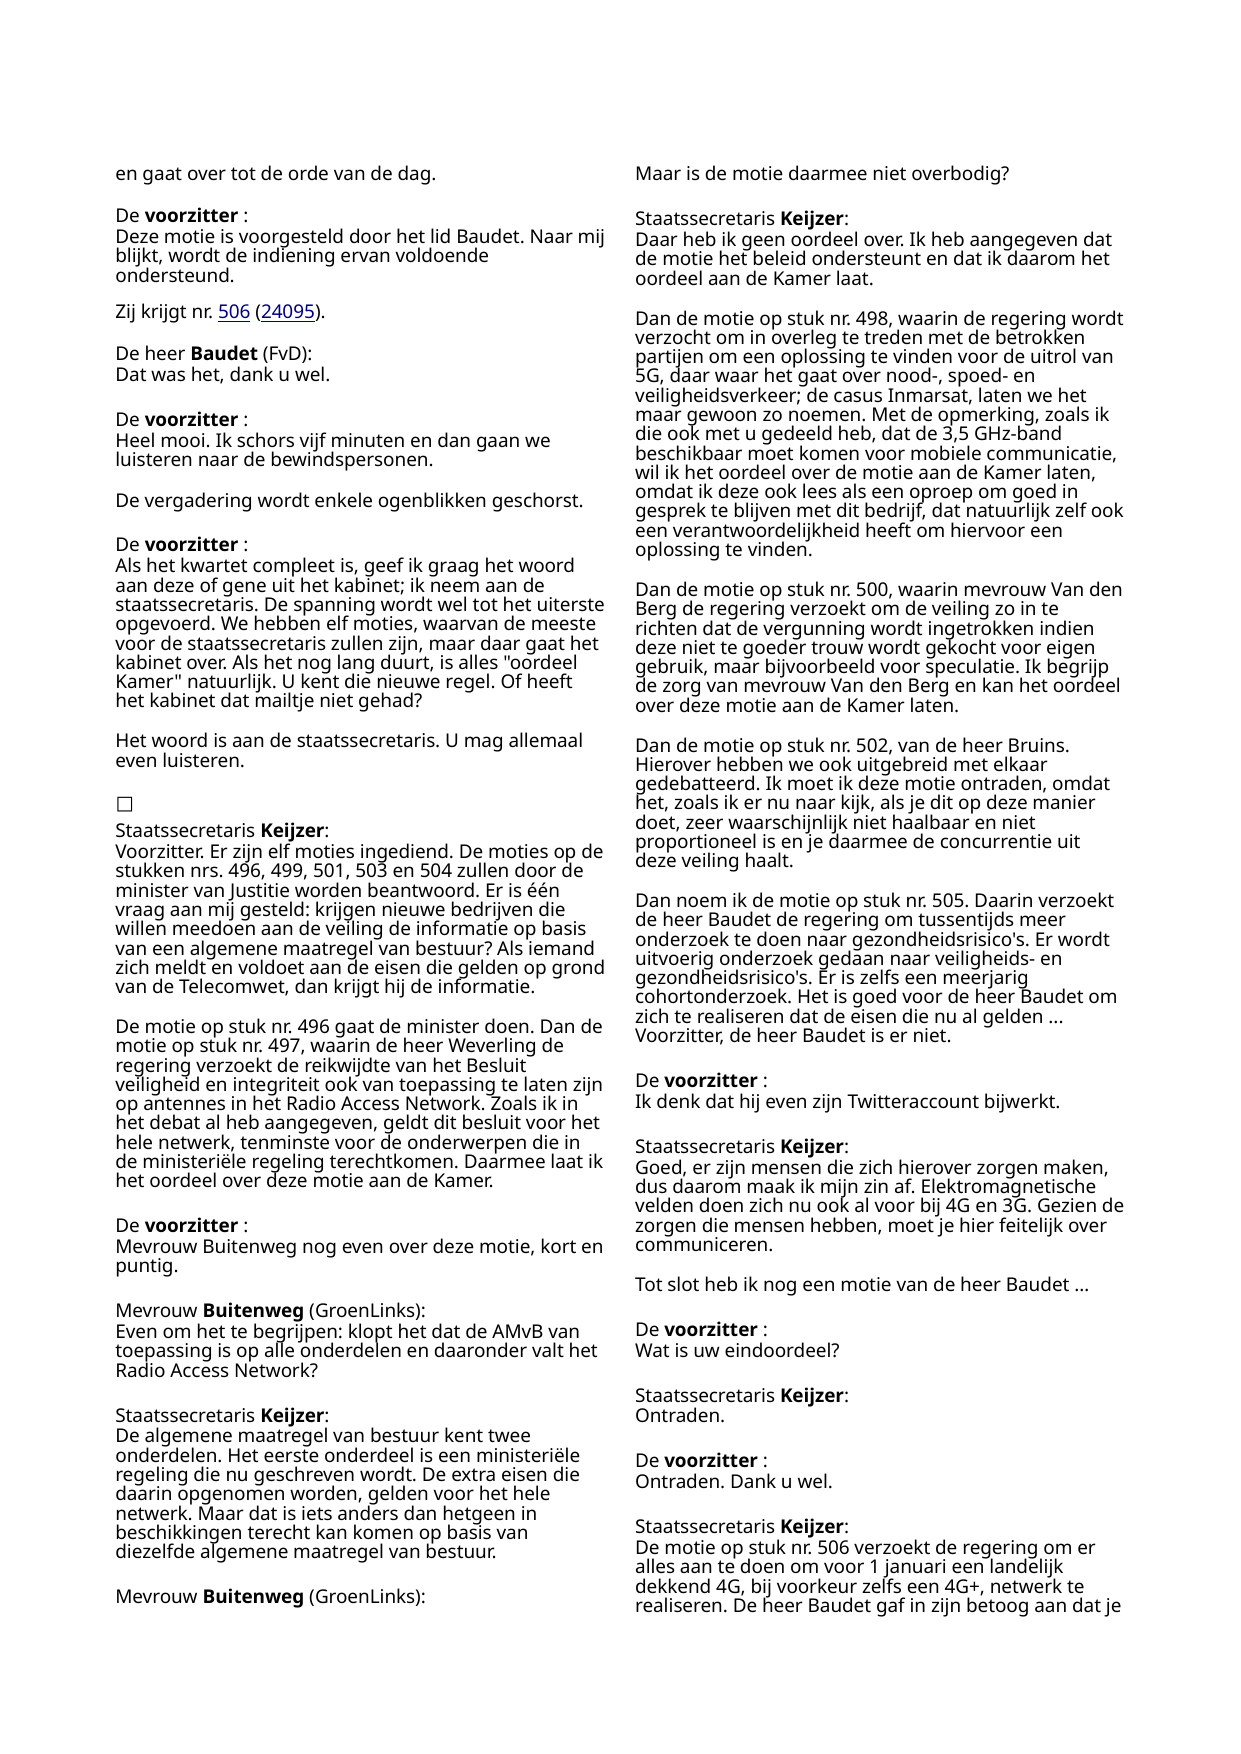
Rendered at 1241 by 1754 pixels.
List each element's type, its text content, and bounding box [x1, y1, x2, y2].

text Staatssecretaris Keijzer: [635, 205, 1125, 231]
text Dan de motie op stuk nr. 498, waarin de regering wordt verzocht om in overleg te treden met de betrokken partijen om een oplossing te vinden voor de uitrol van 5G, daar waar het gaat over nood-, spoed- en veiligheidsverkeer; de casus Inmarsat, laten we het maar gewoon zo noemen. Met de opmerking, zoals ik die ook met u gedeeld heb, dat de 3,5 GHz-band beschikbaar moet komen voor mobiele communicatie, wil ik het oordeel over de motie aan de Kamer laten, omdat ik deze ook lees als een oproep om goed in gesprek te blijven met dit bedrijf, dat natuurlijk zelf ook een verantwoordelijkheid heeft om hiervoor een oplossing te vinden. [635, 310, 1125, 560]
text Staatssecretaris Keijzer: [115, 1402, 605, 1427]
text Voorzitter. Er zijn elf moties ingediend. De moties op de stukken nrs. 496, 499, 501, 503 en 504 zullen door de minister van Justitie worden beantwoord. Er is één vraag aan mij gesteld: krijgen nieuwe bedrijven die willen meedoen aan de veiling de informatie op basis van een algemene maatregel van bestuur? Als iemand zich meldt en voldoet aan de eisen die gelden op grond van de Telecomwet, dan krijgt hij de informatie. [115, 843, 605, 997]
text De voorzitter : [115, 532, 605, 557]
text Het woord is aan de staatssecretaris. U mag allemaal even luisteren. [115, 732, 605, 771]
text De algemene maatregel van bestuur kent twee onderdelen. Het eerste onderdeel is een ministeriële regeling die nu geschreven wordt. De extra eisen die daarin opgenomen worden, gelden voor het hele netwerk. Maar dat is iets anders dan hetgeen in beschikkingen terecht kan komen op basis van diezelfde algemene maatregel van bestuur. [115, 1427, 605, 1562]
text Ik denk dat hij even zijn Twitteraccount bijwerkt. [635, 1093, 1125, 1112]
text Staatssecretaris Keijzer: [115, 817, 605, 843]
text Maar is de motie daarmee niet overbodig? [635, 165, 1125, 184]
text Staatssecretaris Keijzer: [635, 1133, 1125, 1159]
text Zij krijgt nr. 506 (24095). [115, 303, 605, 323]
text Dan de motie op stuk nr. 500, waarin mevrouw Van den Berg de regering verzoekt om de veiling zo in te richten dat de vergunning wordt ingetrokken indien deze niet te goeder trouw wordt gekocht voor eigen gebruik, maar bijvoorbeeld voor speculatie. Ik begrijp de zorg van mevrouw Van den Berg en kan het oordeel over deze motie aan de Kamer laten. [635, 581, 1125, 716]
text De voorzitter : [635, 1448, 1125, 1473]
text Ontraden. Dank u wel. [635, 1473, 1125, 1493]
text De voorzitter : [115, 1212, 605, 1238]
text en gaat over tot de orde van de dag. [115, 165, 605, 184]
text De voorzitter : [115, 406, 605, 432]
text Als het kwartet compleet is, geef ik graag het woord aan deze of gene uit het kabinet; ik neem aan de staatssecretaris. De spanning wordt wel tot het uiterste opgevoerd. We hebben elf moties, waarvan de meeste voor de staatssecretaris zullen zijn, maar daar gaat het kabinet over. Als het nog lang duurt, is alles "oordeel Kamer" natuurlijk. U kent die nieuwe regel. Of heeft het kabinet dat mailtje niet gehad? [115, 557, 605, 712]
text Mevrouw Buitenweg (GroenLinks): [115, 1297, 605, 1323]
text De heer Baudet (FvD): [115, 341, 605, 366]
text De motie op stuk nr. 506 verzoekt de regering om er alles aan te doen om voor 1 januari een landelijk dekkend 4G, bij voorkeur zelfs een 4G+, netwerk te realiseren. De heer Baudet gaf in zijn betoog aan dat je [635, 1539, 1125, 1616]
text Daar heb ik geen oordeel over. Ik heb aangegeven dat de motie het beleid ondersteunt en dat ik daarom het oordeel aan de Kamer laat. [635, 231, 1125, 289]
text Mevrouw Buitenweg nog even over deze motie, kort en puntig. [115, 1238, 605, 1277]
text Ontraden. [635, 1407, 1125, 1427]
text Deze motie is voorgesteld door het lid Baudet. Naar mij blijkt, wordt de indiening ervan voldoende ondersteund. [115, 228, 605, 286]
text Dat was het, dank u wel. [115, 366, 605, 386]
text Even om het te begrijpen: klopt het dat de AMvB van toepassing is op alle onderdelen en daaronder valt het Radio Access Network? [115, 1323, 605, 1381]
text Goed, er zijn mensen die zich hierover zorgen maken, dus daarom maak ik mijn zin af. Elektromagnetische velden doen zich nu ook al voor bij 4G en 3G. Gezien de zorgen die mensen hebben, moet je hier feitelijk over communiceren. [635, 1159, 1125, 1255]
text Staatssecretaris Keijzer: [635, 1513, 1125, 1539]
text De voorzitter : [115, 202, 605, 228]
text Dan de motie op stuk nr. 502, van de heer Bruins. Hierover hebben we ook uitgebreid met elkaar gedebatteerd. Ik moet ik deze motie ontraden, omdat het, zoals ik er nu naar kijk, als je dit op deze manier doet, zeer waarschijnlijk niet haalbaar en niet proportioneel is en je daarmee de concurrentie uit deze veiling haalt. [635, 737, 1125, 871]
text Tot slot heb ik nog een motie van de heer Baudet … [635, 1276, 1125, 1295]
text Staatssecretaris Keijzer: [635, 1382, 1125, 1407]
text De voorzitter : [635, 1067, 1125, 1093]
text Wat is uw eindoordeel? [635, 1342, 1125, 1361]
text ⬜ [115, 792, 605, 817]
text De voorzitter : [635, 1316, 1125, 1342]
text Mevrouw Buitenweg (GroenLinks): [115, 1583, 605, 1609]
text De vergadering wordt enkele ogenblikken geschorst. [115, 492, 605, 511]
text De motie op stuk nr. 496 gaat de minister doen. Dan de motie op stuk nr. 497, waarin de heer Weverling de regering verzoekt de reikwijdte van het Besluit veiligheid en integriteit ook van toepassing te laten zijn op antennes in het Radio Access Network. Zoals ik in het debat al heb aangegeven, geldt dit besluit voor het hele netwerk, tenminste voor de onderwerpen die in de ministeriële regeling terechtkomen. Daarmee laat ik het oordeel over deze motie aan de Kamer. [115, 1018, 605, 1191]
text Dan noem ik de motie op stuk nr. 505. Daarin verzoekt de heer Baudet de regering om tussentijds meer onderzoek te doen naar gezondheidsrisico's. Er wordt uitvoerig onderzoek gedaan naar veiligheids- en gezondheidsrisico's. Er is zelfs een meerjarig cohortonderzoek. Het is goed voor de heer Baudet om zich te realiseren dat de eisen die nu al gelden ... Voorzitter, de heer Baudet is er niet. [635, 892, 1125, 1046]
text Heel mooi. Ik schors vijf minuten en dan gaan we luisteren naar de bewindspersonen. [115, 432, 605, 471]
